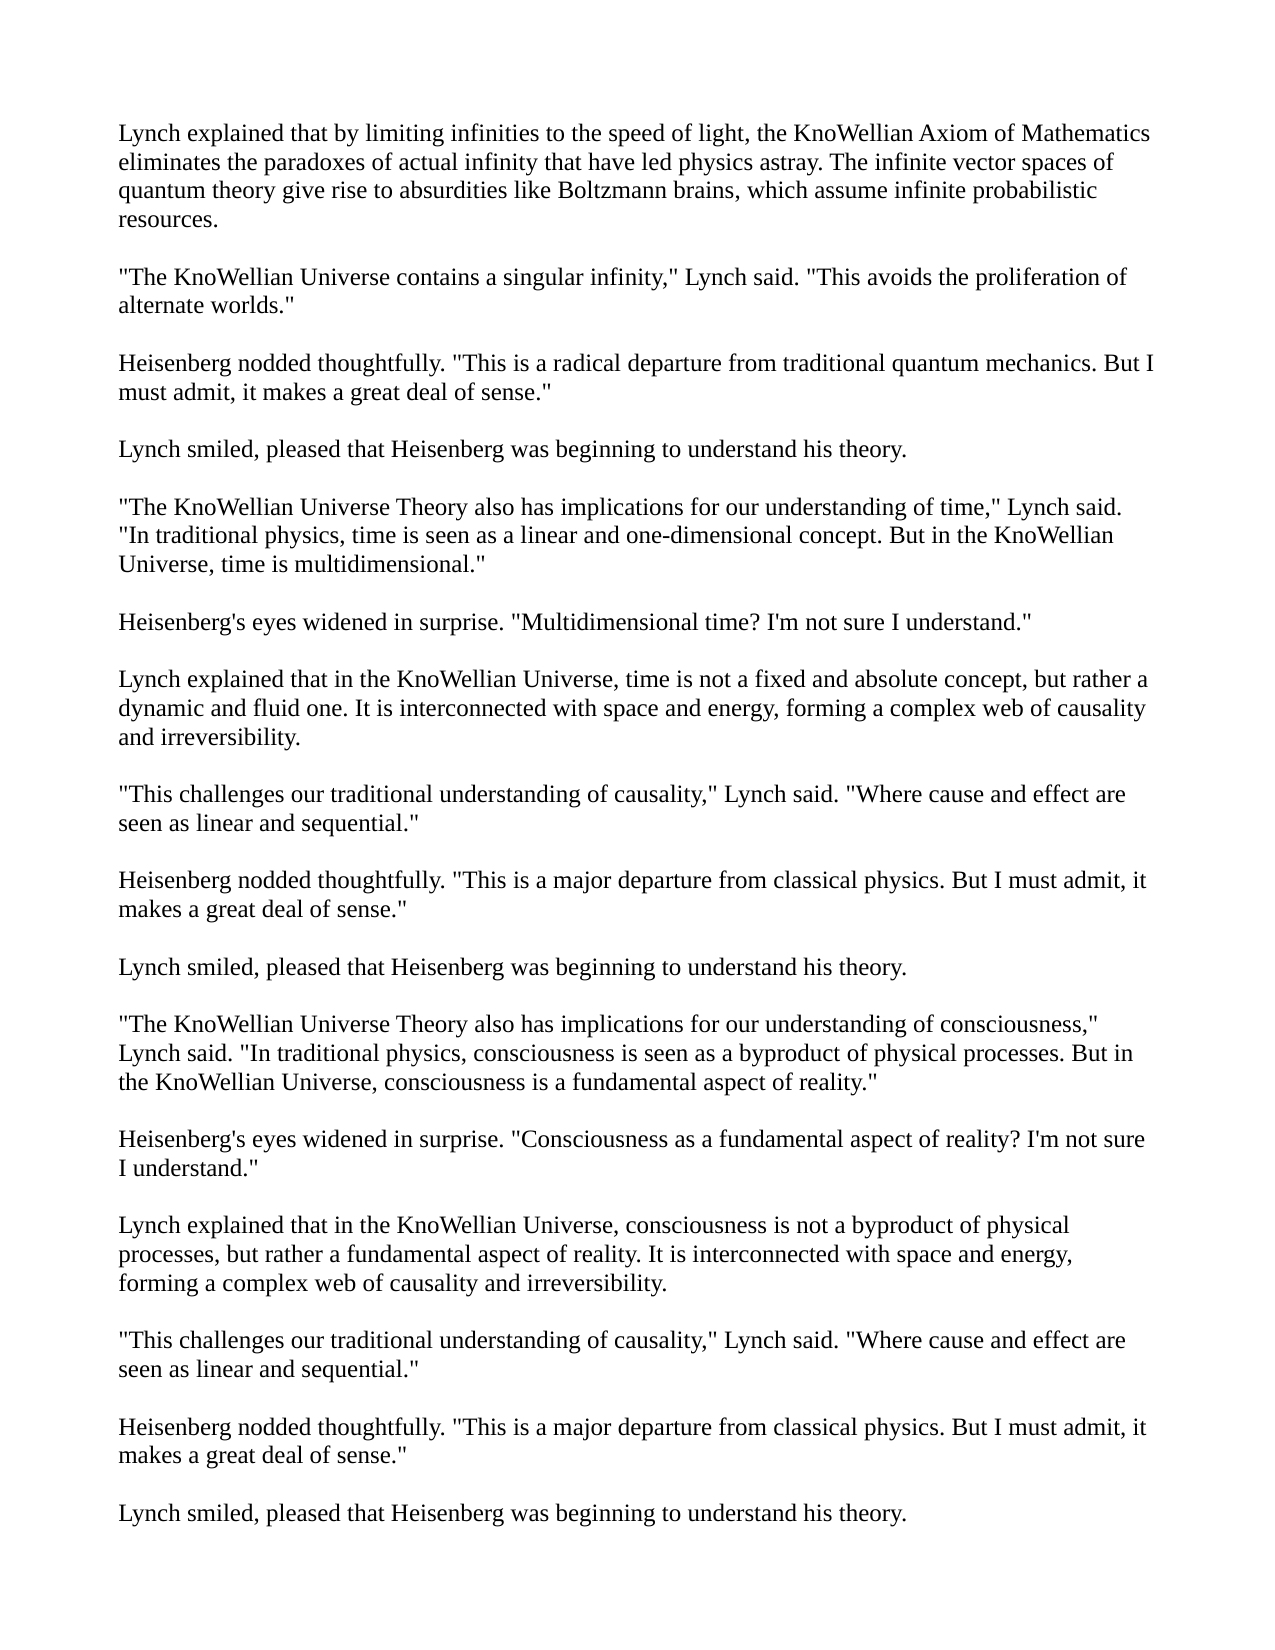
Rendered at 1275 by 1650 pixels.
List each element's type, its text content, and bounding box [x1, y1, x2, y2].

text "The KnoWellian Universe Theory also has implications for our understanding of time," Lynch said. "In traditional physics, time is seen as a linear and one-dimensional concept. But in the KnoWellian Universe, time is multidimensional." [118, 492, 1157, 578]
text Lynch smiled, pleased that Heisenberg was beginning to understand his theory. [118, 1498, 1157, 1527]
text "This challenges our traditional understanding of causality," Lynch said. "Where cause and effect are seen as linear and sequential." [118, 1326, 1157, 1383]
text Lynch smiled, pleased that Heisenberg was beginning to understand his theory. [118, 434, 1157, 463]
text Heisenberg nodded thoughtfully. "This is a major departure from classical physics. But I must admit, it makes a great deal of sense." [118, 866, 1157, 923]
text "The KnoWellian Universe Theory also has implications for our understanding of consciousness," Lynch said. "In traditional physics, consciousness is seen as a byproduct of physical processes. But in the KnoWellian Universe, consciousness is a fundamental aspect of reality." [118, 1009, 1157, 1096]
text Heisenberg's eyes widened in surprise. "Consciousness as a fundamental aspect of reality? I'm not sure I understand." [118, 1124, 1157, 1182]
text Lynch explained that in the KnoWellian Universe, consciousness is not a byproduct of physical processes, but rather a fundamental aspect of reality. It is interconnected with space and energy, forming a complex web of causality and irreversibility. [118, 1211, 1157, 1297]
text Heisenberg's eyes widened in surprise. "Multidimensional time? I'm not sure I understand." [118, 607, 1157, 636]
text Lynch explained that in the KnoWellian Universe, time is not a fixed and absolute concept, but rather a dynamic and fluid one. It is interconnected with space and energy, forming a complex web of causality and irreversibility. [118, 664, 1157, 751]
text Lynch explained that by limiting infinities to the speed of light, the KnoWellian Axiom of Mathematics eliminates the paradoxes of actual infinity that have led physics astray. The infinite vector spaces of quantum theory give rise to absurdities like Boltzmann brains, which assume infinite probabilistic resources. [118, 118, 1157, 233]
text "The KnoWellian Universe contains a singular infinity," Lynch said. "This avoids the proliferation of alternate worlds." [118, 262, 1157, 319]
text Lynch smiled, pleased that Heisenberg was beginning to understand his theory. [118, 952, 1157, 981]
text Heisenberg nodded thoughtfully. "This is a major departure from classical physics. But I must admit, it makes a great deal of sense." [118, 1412, 1157, 1469]
text "This challenges our traditional understanding of causality," Lynch said. "Where cause and effect are seen as linear and sequential." [118, 779, 1157, 837]
text Heisenberg nodded thoughtfully. "This is a radical departure from traditional quantum mechanics. But I must admit, it makes a great deal of sense." [118, 348, 1157, 406]
